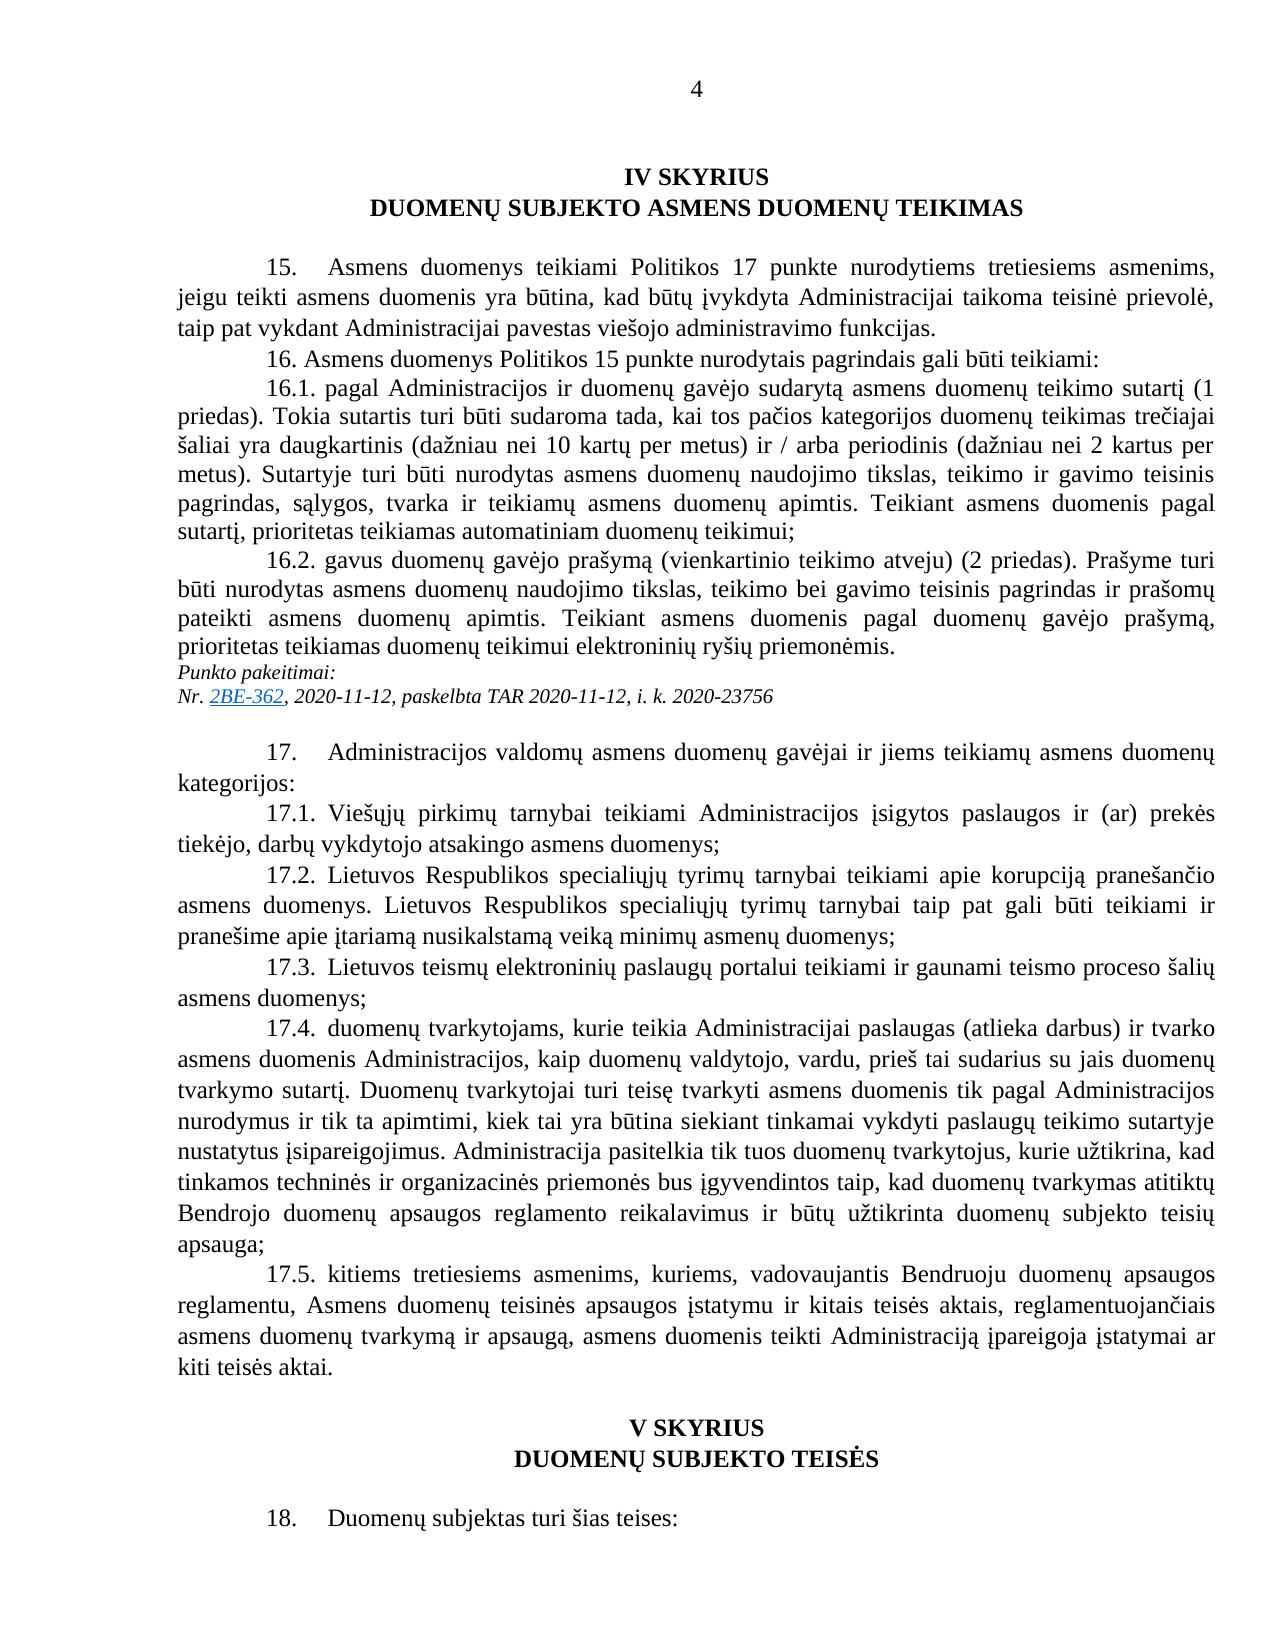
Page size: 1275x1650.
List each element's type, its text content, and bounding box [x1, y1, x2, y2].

text 17.2. Lietuvos Respublikos specialiųjų tyrimų tarnybai teikiami apie korupciją pranešančio asmens duomenys. Lietuvos Respublikos specialiųjų tyrimų tarnybai taip pat gali būti teikiami ir pranešime apie įtariamą nusikalstamą veiką minimų asmenų duomenys; [177, 860, 1216, 950]
text Punkto pakeitimai: [177, 660, 1216, 684]
text IV SKYRIUS [177, 162, 1216, 191]
text 17.3. Lietuvos teismų elektroninių paslaugų portalui teikiami ir gaunami teismo proceso šalių asmens duomenys; [177, 952, 1216, 1012]
text Nr. 2BE-362, 2020-11-12, paskelbta TAR 2020-11-12, i. k. 2020-23756 [177, 684, 1216, 708]
text 16.1. pagal Administracijos ir duomenų gavėjo sudarytą asmens duomenų teikimo sutartį (1 priedas). Tokia sutartis turi būti sudaroma tada, kai tos pačios kategorijos duomenų teikimas trečiajai šaliai yra daugkartinis (dažniau nei 10 kartų per metus) ir / arba periodinis (dažniau nei 2 kartus per metus). Sutartyje turi būti nurodytas asmens duomenų naudojimo tikslas, teikimo ir gavimo teisinis pagrindas, sąlygos, tvarka ir teikiamų asmens duomenų apimtis. Teikiant asmens duomenis pagal sutartį, prioritetas teikiamas automatiniam duomenų teikimui; [177, 373, 1216, 545]
text 16. Asmens duomenys Politikos 15 punkte nurodytais pagrindais gali būti teikiami: [177, 344, 1216, 373]
text 15. Asmens duomenys teikiami Politikos 17 punkte nurodytiems tretiesiems asmenims, jeigu teikti asmens duomenis yra būtina, kad būtų įvykdyta Administracijai taikoma teisinė prievolė, taip pat vykdant Administracijai pavestas viešojo administravimo funkcijas. [177, 252, 1216, 342]
text 17.4. duomenų tvarkytojams, kurie teikia Administracijai paslaugas (atlieka darbus) ir tvarko asmens duomenis Administracijos, kaip duomenų valdytojo, vardu, prieš tai sudarius su jais duomenų tvarkymo sutartį. Duomenų tvarkytojai turi teisę tvarkyti asmens duomenis tik pagal Administracijos nurodymus ir tik ta apimtimi, kiek tai yra būtina siekiant tinkamai vykdyti paslaugų teikimo sutartyje nustatytus įsipareigojimus. Administracija pasitelkia tik tuos duomenų tvarkytojus, kurie užtikrina, kad tinkamos techninės ir organizacinės priemonės bus įgyvendintos taip, kad duomenų tvarkymas atitiktų Bendrojo duomenų apsaugos reglamento reikalavimus ir būtų užtikrinta duomenų subjekto teisių apsauga; [177, 1013, 1216, 1257]
text DUOMENŲ SUBJEKTO ASMENS DUOMENŲ TEIKIMAS [177, 193, 1216, 222]
text 17.5. kitiems tretiesiems asmenims, kuriems, vadovaujantis Bendruoju duomenų apsaugos reglamentu, Asmens duomenų teisinės apsaugos įstatymu ir kitais teisės aktais, reglamentuojančiais asmens duomenų tvarkymą ir apsaugą, asmens duomenis teikti Administraciją įpareigoja įstatymai ar kiti teisės aktai. [177, 1259, 1216, 1380]
text V SKYRIUS [177, 1413, 1216, 1442]
text DUOMENŲ SUBJEKTO TEISĖS [177, 1444, 1216, 1472]
text 17. Administracijos valdomų asmens duomenų gavėjai ir jiems teikiamų asmens duomenų kategorijos: [177, 737, 1216, 796]
text 16.2. gavus duomenų gavėjo prašymą (vienkartinio teikimo atveju) (2 priedas). Prašyme turi būti nurodytas asmens duomenų naudojimo tikslas, teikimo bei gavimo teisinis pagrindas ir prašomų pateikti asmens duomenų apimtis. Teikiant asmens duomenis pagal duomenų gavėjo prašymą, prioritetas teikiamas duomenų teikimui elektroninių ryšių priemonėmis. [177, 545, 1216, 660]
text 18. Duomenų subjektas turi šias teises: [177, 1503, 1216, 1531]
text 17.1. Viešųjų pirkimų tarnybai teikiami Administracijos įsigytos paslaugos ir (ar) prekės tiekėjo, darbų vykdytojo atsakingo asmens duomenys; [177, 798, 1216, 858]
